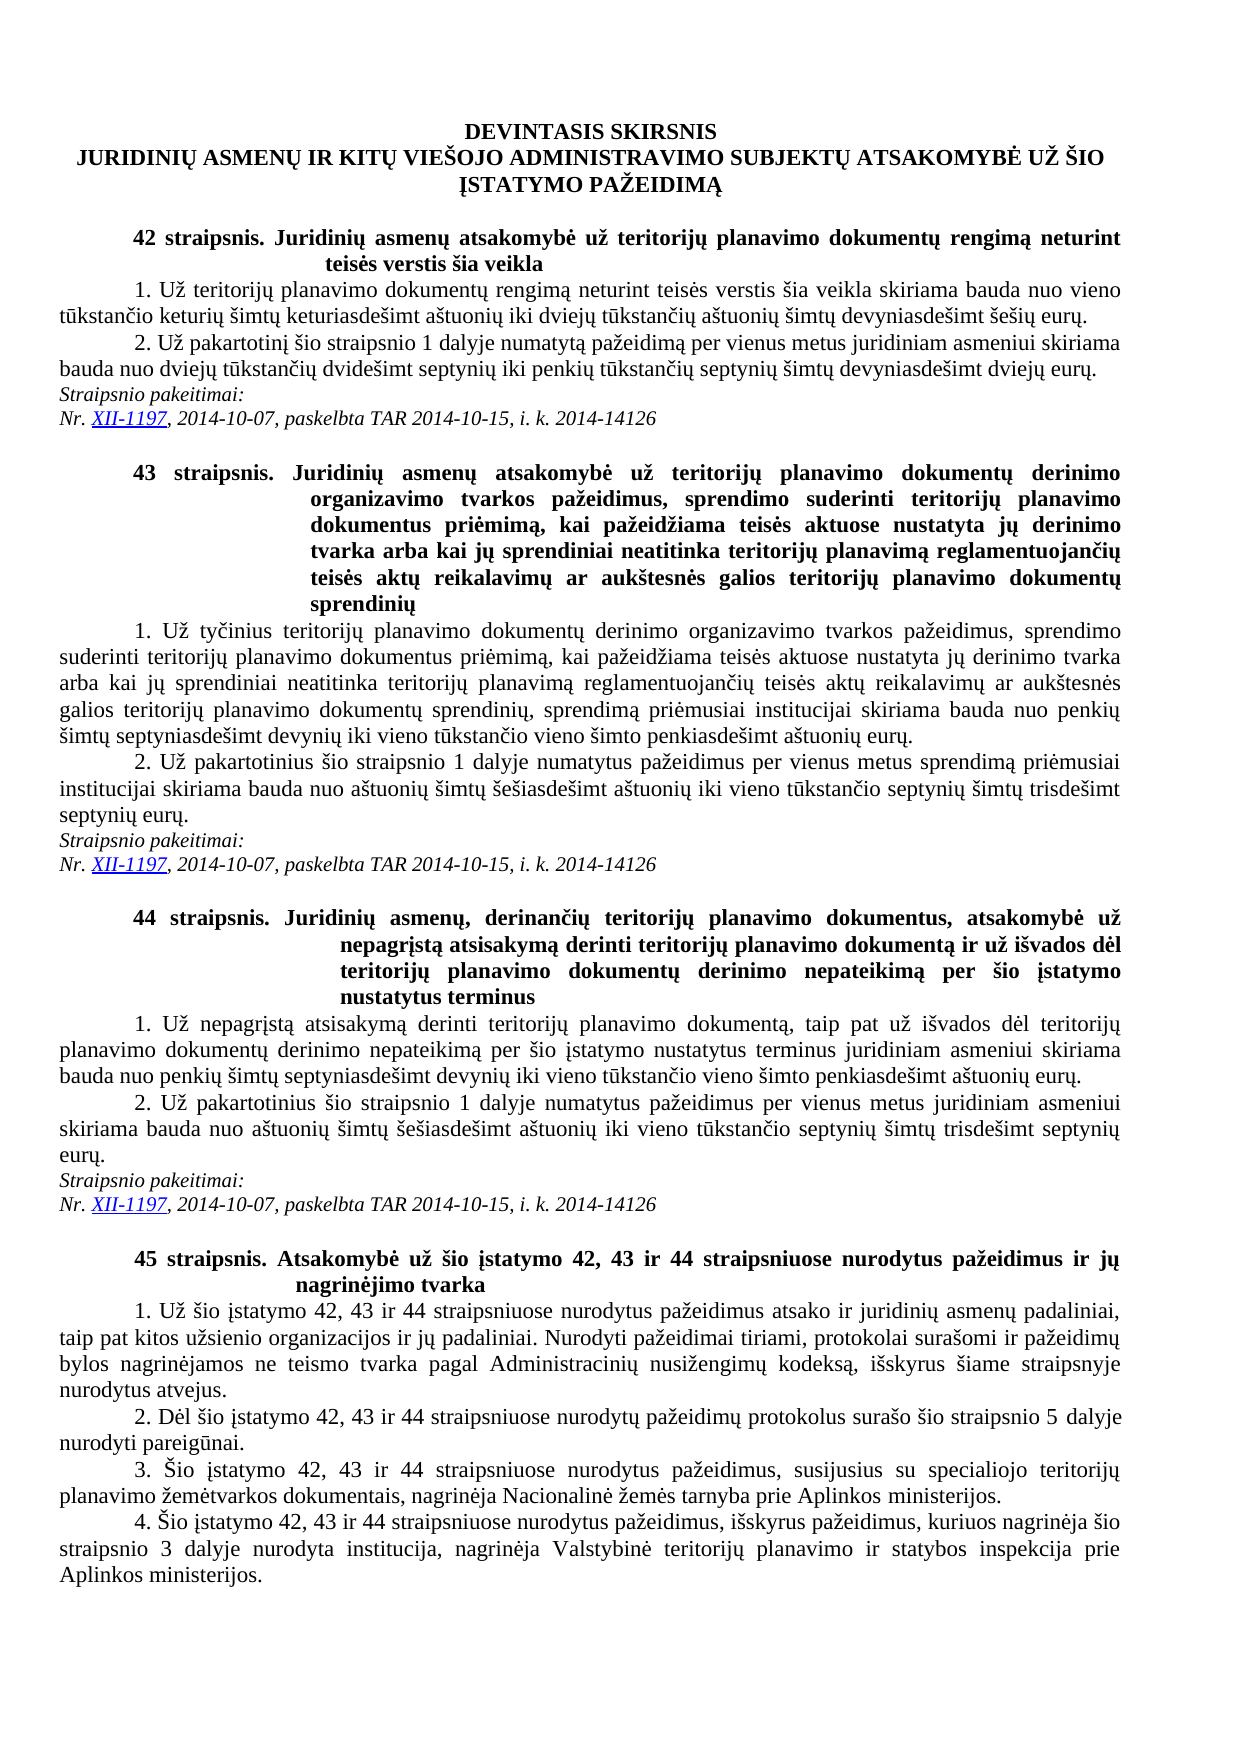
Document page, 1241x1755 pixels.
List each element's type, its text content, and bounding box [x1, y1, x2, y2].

text 2. Dėl šio įstatymo 42, 43 ir 44 straipsniuose nurodytų pažeidimų protokolus surašo šio straipsnio 5 dalyje nurodyti pareigūnai. [59, 1403, 1122, 1456]
text 2. Už pakartotinius šio straipsnio 1 dalyje numatytus pažeidimus per vienus metus juridiniam asmeniui skiriama bauda nuo aštuonių šimtų šešiasdešimt aštuonių iki vieno tūkstančio septynių šimtų trisdešimt septynių eurų. [59, 1089, 1122, 1168]
text JURIDINIŲ ASMENŲ IR KITŲ VIEŠOJO ADMINISTRAVIMO SUBJEKTŲ ATSAKOMYBĖ UŽ ŠIO ĮSTATYMO PAŽEIDIMĄ [59, 144, 1122, 197]
text Nr. XII-1197, 2014-10-07, paskelbta TAR 2014-10-15, i. k. 2014-14126 [59, 406, 1122, 430]
text 45 straipsnis. Atsakomybė už šio įstatymo 42, 43 ir 44 straipsniuose nurodytus pažeidimus ir jų nagrinėjimo tvarka [134, 1245, 1122, 1297]
text 2. Už pakartotinius šio straipsnio 1 dalyje numatytus pažeidimus per vienus metus sprendimą priėmusiai institucijai skiriama bauda nuo aštuonių šimtų šešiasdešimt aštuonių iki vieno tūkstančio septynių šimtų trisdešimt septynių eurų. [59, 748, 1122, 827]
text Straipsnio pakeitimai: [59, 827, 1122, 852]
text 4. Šio įstatymo 42, 43 ir 44 straipsniuose nurodytus pažeidimus, išskyrus pažeidimus, kuriuos nagrinėja šio straipsnio 3 dalyje nurodyta institucija, nagrinėja Valstybinė teritorijų planavimo ir statybos inspekcija prie Aplinkos ministerijos. [59, 1508, 1122, 1587]
text 1. Už tyčinius teritorijų planavimo dokumentų derinimo organizavimo tvarkos pažeidimus, sprendimo suderinti teritorijų planavimo dokumentus priėmimą, kai pažeidžiama teisės aktuose nustatyta jų derinimo tvarka arba kai jų sprendiniai neatitinka teritorijų planavimą reglamentuojančių teisės aktų reikalavimų ar aukštesnės galios teritorijų planavimo dokumentų sprendinių, sprendimą priėmusiai institucijai skiriama bauda nuo penkių šimtų septyniasdešimt devynių iki vieno tūkstančio vieno šimto penkiasdešimt aštuonių eurų. [59, 617, 1122, 748]
text Straipsnio pakeitimai: [59, 382, 1122, 406]
text Straipsnio pakeitimai: [59, 1168, 1122, 1192]
text DEVINTASIS SKIRSNIS [59, 118, 1122, 144]
text 44 straipsnis. Juridinių asmenų, derinančių teritorijų planavimo dokumentus, atsakomybė už nepagrįstą atsisakymą derinti teritorijų planavimo dokumentą ir už išvados dėl teritorijų planavimo dokumentų derinimo nepateikimą per šio įstatymo nustatytus terminus [133, 904, 1122, 1010]
text 1. Už teritorijų planavimo dokumentų rengimą neturint teisės verstis šia veikla skiriama bauda nuo vieno tūkstančio keturių šimtų keturiasdešimt aštuonių iki dviejų tūkstančių aštuonių šimtų devyniasdešimt šešių eurų. [59, 276, 1122, 329]
text 42 straipsnis. Juridinių asmenų atsakomybė už teritorijų planavimo dokumentų rengimą neturint teisės verstis šia veikla [133, 223, 1122, 276]
text 43 straipsnis. Juridinių asmenų atsakomybė už teritorijų planavimo dokumentų derinimo organizavimo tvarkos pažeidimus, sprendimo suderinti teritorijų planavimo dokumentus priėmimą, kai pažeidžiama teisės aktuose nustatyta jų derinimo tvarka arba kai jų sprendiniai neatitinka teritorijų planavimą reglamentuojančių teisės aktų reikalavimų ar aukštesnės galios teritorijų planavimo dokumentų sprendinių [133, 458, 1122, 617]
text 1. Už šio įstatymo 42, 43 ir 44 straipsniuose nurodytus pažeidimus atsako ir juridinių asmenų padaliniai, taip pat kitos užsienio organizacijos ir jų padaliniai. Nurodyti pažeidimai tiriami, protokolai surašomi ir pažeidimų bylos nagrinėjamos ne teismo tvarka pagal Administracinių nusižengimų kodeksą, išskyrus šiame straipsnyje nurodytus atvejus. [59, 1297, 1122, 1403]
text 3. Šio įstatymo 42, 43 ir 44 straipsniuose nurodytus pažeidimus, susijusius su specialiojo teritorijų planavimo žemėtvarkos dokumentais, nagrinėja Nacionalinė žemės tarnyba prie Aplinkos ministerijos. [59, 1456, 1122, 1508]
text Nr. XII-1197, 2014-10-07, paskelbta TAR 2014-10-15, i. k. 2014-14126 [59, 1192, 1122, 1216]
text 2. Už pakartotinį šio straipsnio 1 dalyje numatytą pažeidimą per vienus metus juridiniam asmeniui skiriama bauda nuo dviejų tūkstančių dvidešimt septynių iki penkių tūkstančių septynių šimtų devyniasdešimt dviejų eurų. [59, 329, 1122, 382]
text Nr. XII-1197, 2014-10-07, paskelbta TAR 2014-10-15, i. k. 2014-14126 [59, 852, 1122, 876]
text 1. Už nepagrįstą atsisakymą derinti teritorijų planavimo dokumentą, taip pat už išvados dėl teritorijų planavimo dokumentų derinimo nepateikimą per šio įstatymo nustatytus terminus juridiniam asmeniui skiriama bauda nuo penkių šimtų septyniasdešimt devynių iki vieno tūkstančio vieno šimto penkiasdešimt aštuonių eurų. [59, 1010, 1122, 1089]
